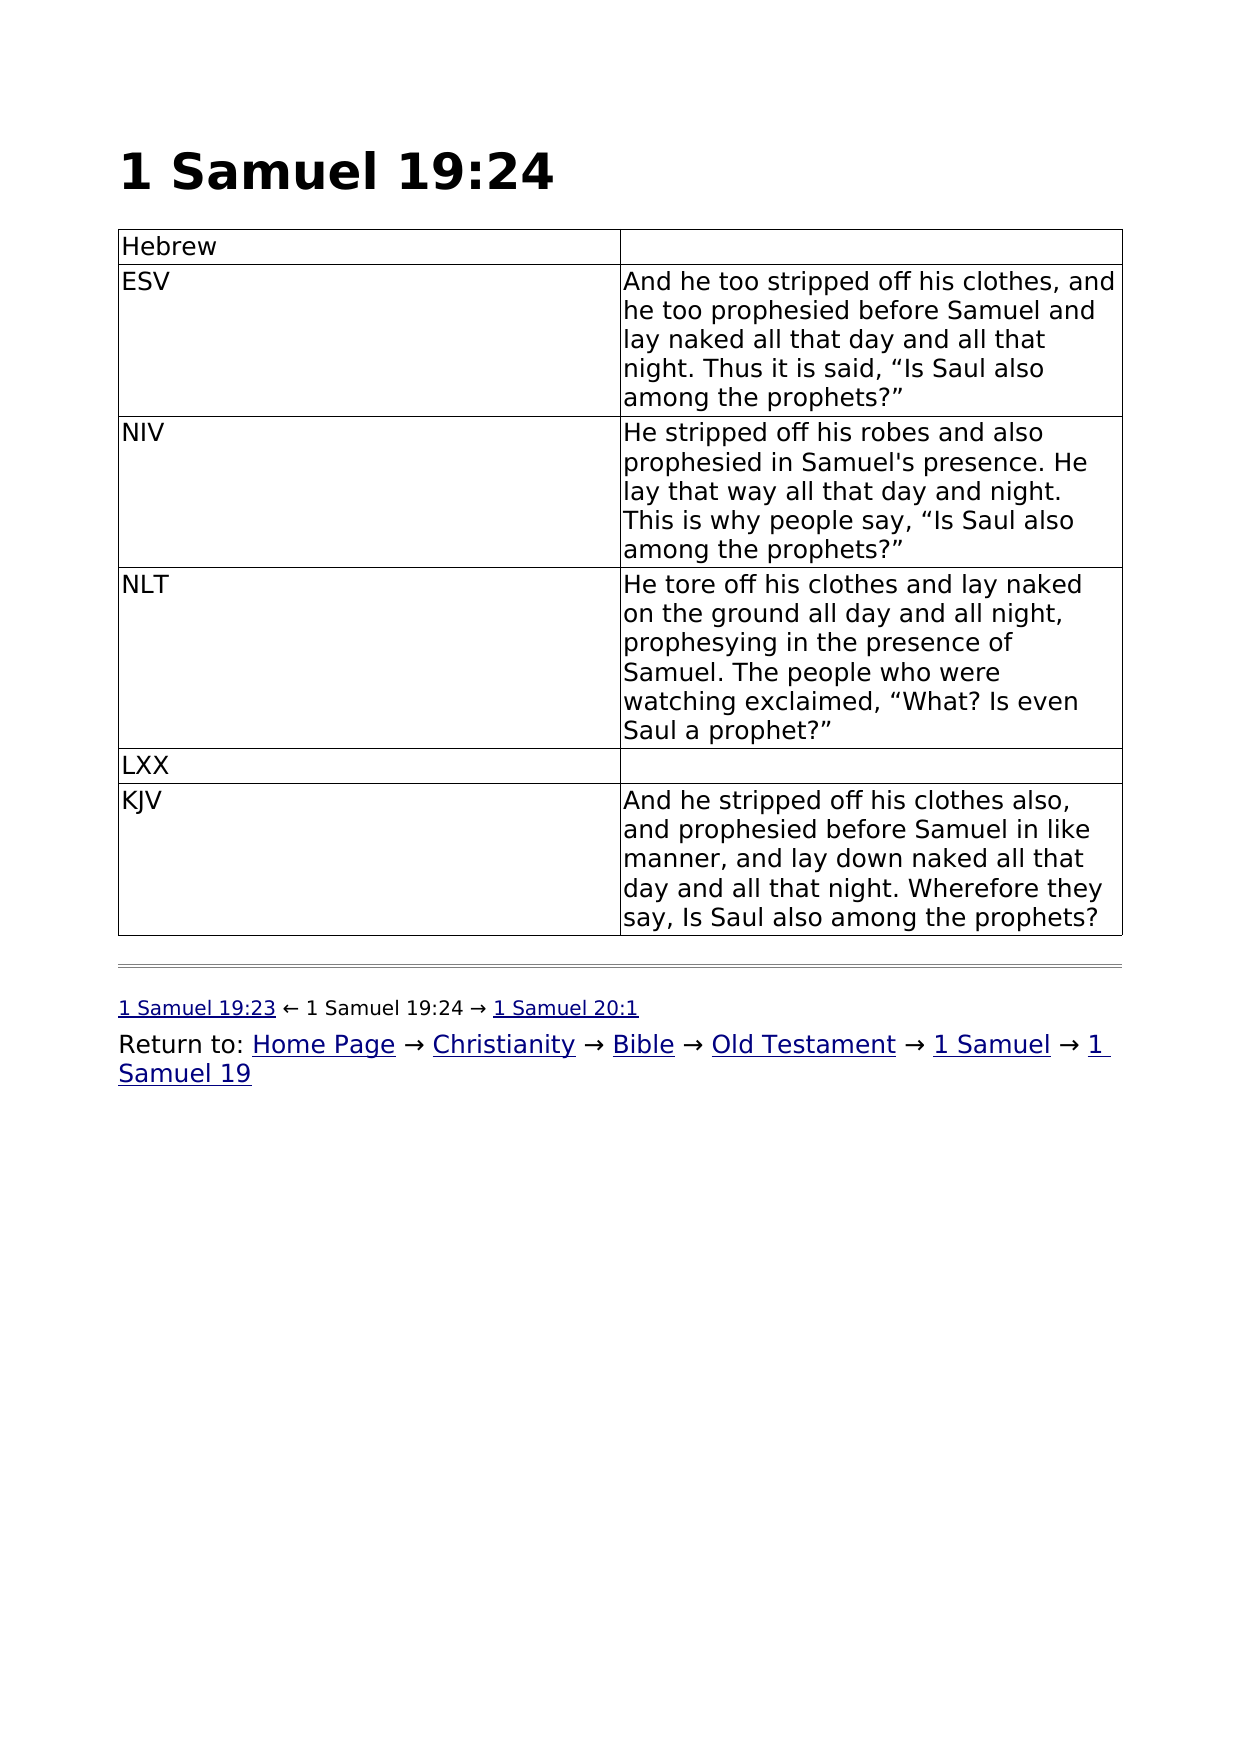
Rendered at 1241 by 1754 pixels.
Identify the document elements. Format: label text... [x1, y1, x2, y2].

text 1 Samuel 19:23 ← 1 Samuel 19:24 → 1 Samuel 20:1 [118, 996, 1122, 1030]
table_cell He stripped off his robes and also prophesied in Samuel's presence. He lay that way all that day and night. This is why people say, “Is Saul also among the prophets?” [621, 417, 1122, 567]
table_cell And he stripped off his clothes also, and prophesied before Samuel in like manner, and lay down naked all that day and all that night. Wherefore they say, Is Saul also among the prophets? [621, 784, 1122, 935]
table_cell [621, 749, 1122, 783]
table_cell And he too stripped off his clothes, and he too prophesied before Samuel and lay naked all that day and all that night. Thus it is said, “Is Saul also among the prophets?” [621, 265, 1122, 416]
table_header Hebrew [119, 230, 620, 264]
table_cell ESV [119, 265, 620, 416]
table_header [621, 230, 1122, 264]
table_cell NLT [119, 568, 620, 748]
subtitle 1 Samuel 19:24 [118, 143, 1122, 201]
table_cell KJV [119, 784, 620, 935]
table_cell LXX [119, 749, 620, 783]
table_cell NIV [119, 417, 620, 567]
text Return to: Home Page → Christianity → Bible → Old Testament → 1 Samuel → 1 Samuel 19 [118, 1030, 1122, 1089]
table_cell He tore off his clothes and lay naked on the ground all day and all night, prophesying in the presence of Samuel. The people who were watching exclaimed, “What? Is even Saul a prophet?” [621, 568, 1122, 748]
